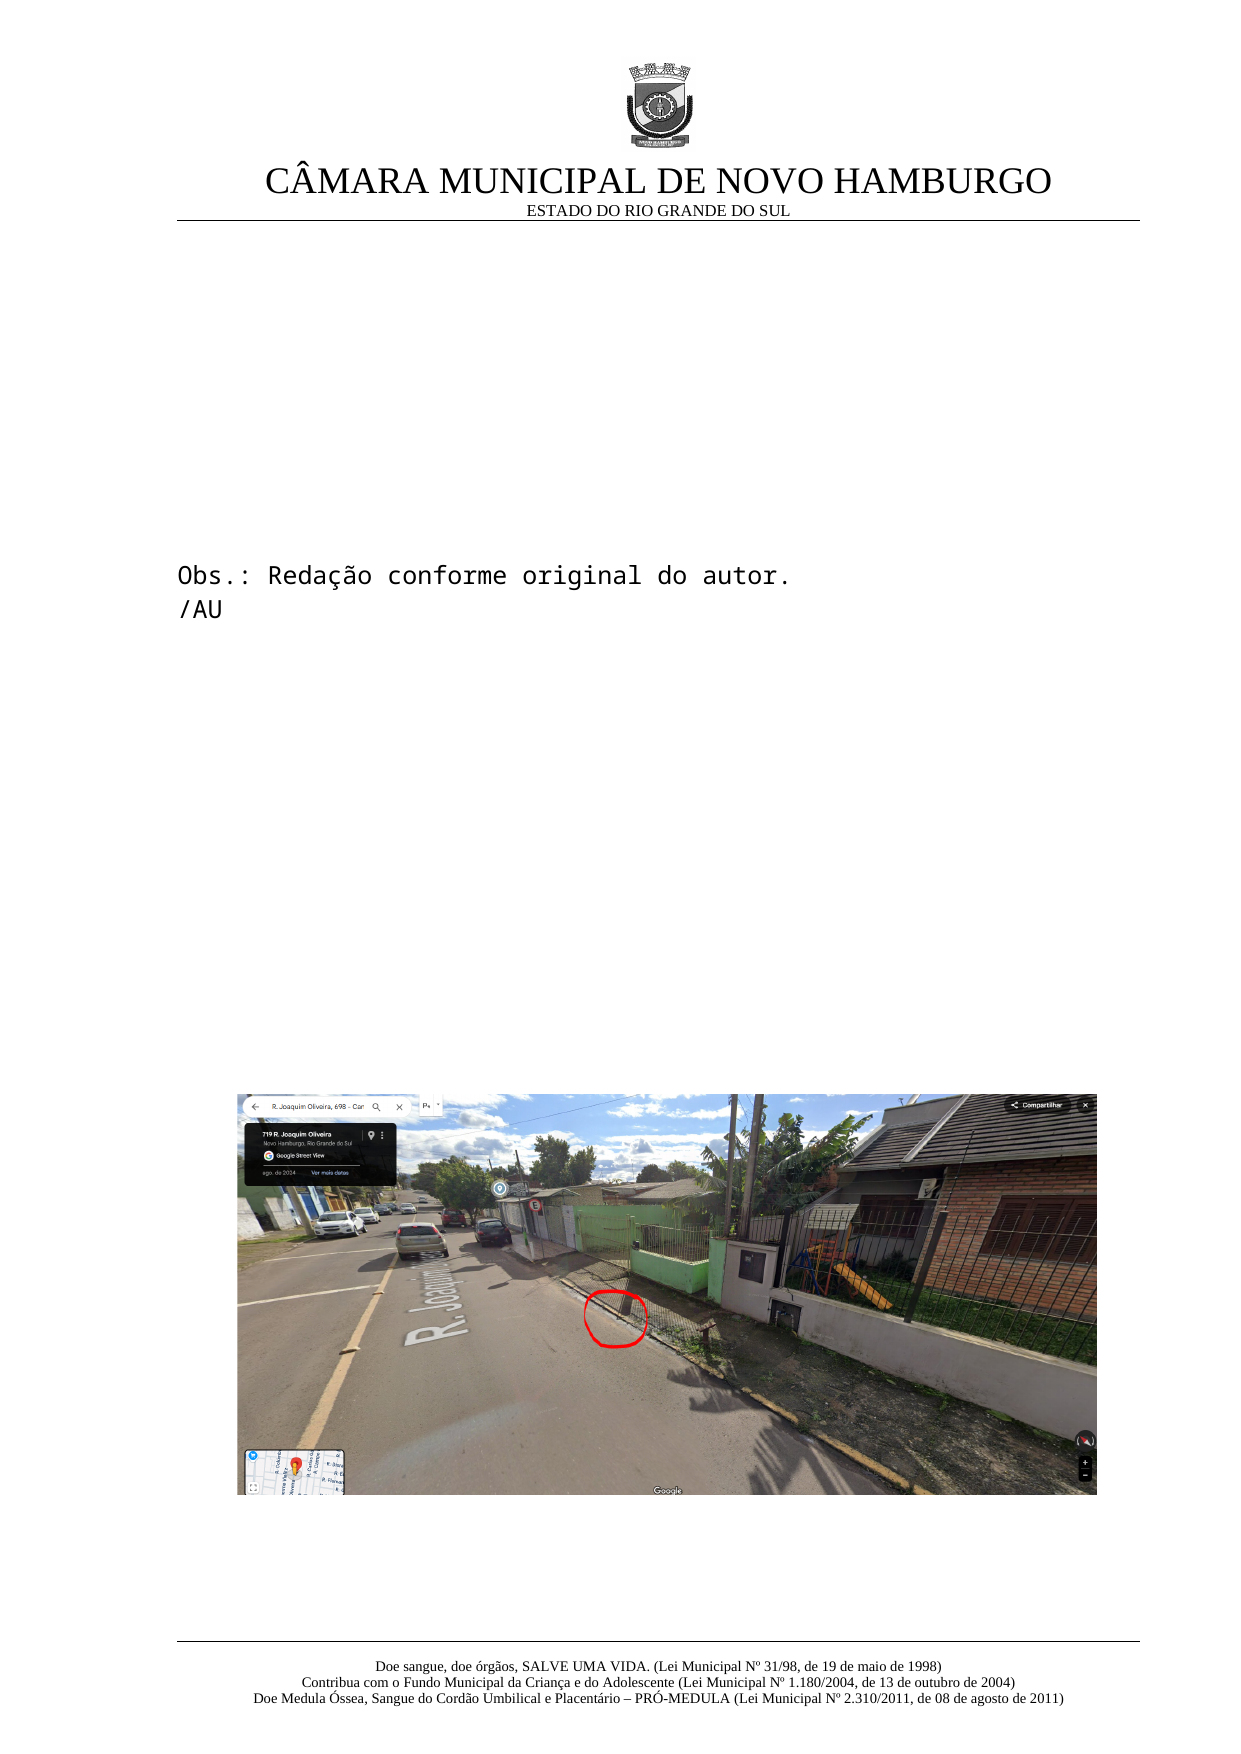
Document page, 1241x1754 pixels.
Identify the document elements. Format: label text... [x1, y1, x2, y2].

text /AU [177, 592, 1140, 626]
text Obs.: Redação conforme original do autor. [177, 557, 1140, 592]
picture [237, 1094, 1097, 1495]
